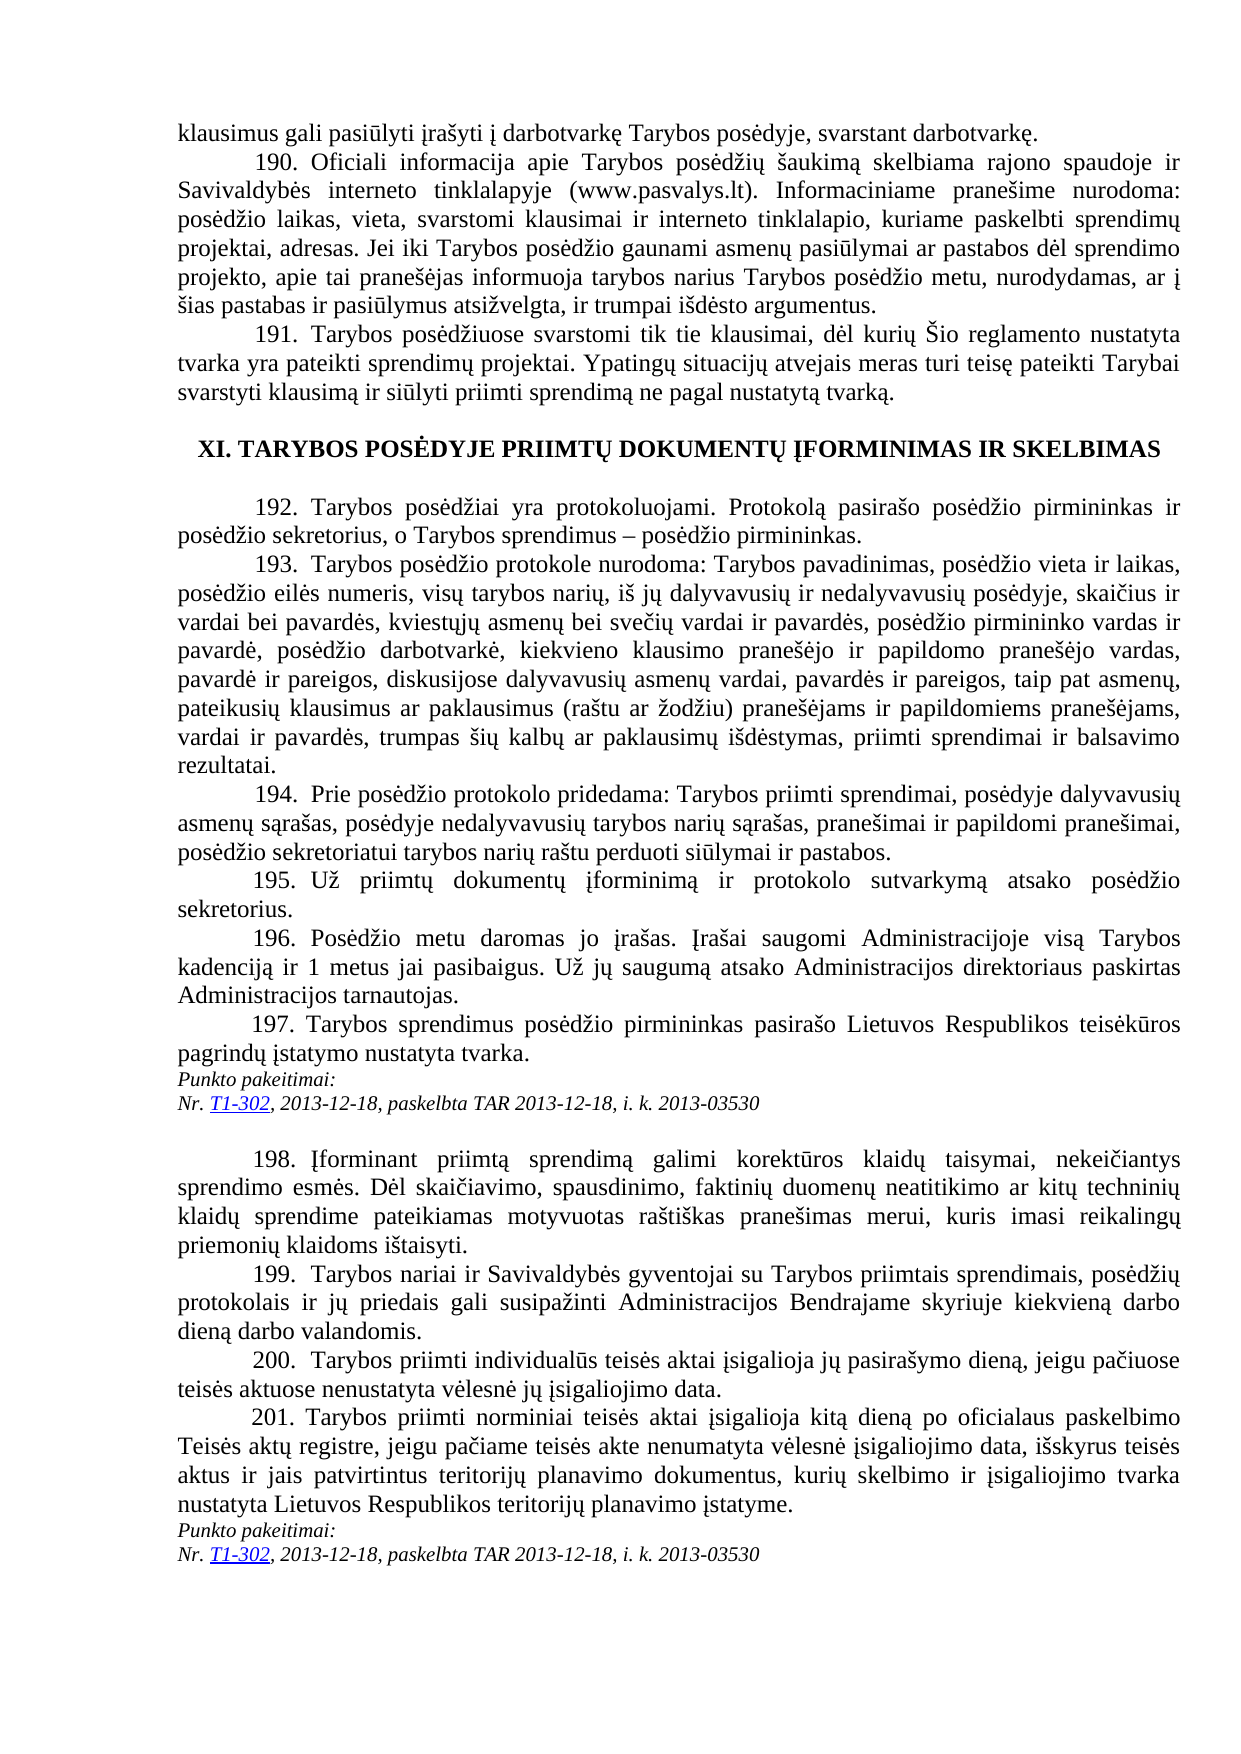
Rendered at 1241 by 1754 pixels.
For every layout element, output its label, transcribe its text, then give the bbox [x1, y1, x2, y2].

text XI. TARYBOS POSĖDYJE PRIIMTŲ DOKUMENTŲ ĮFORMINIMAS IR SKELBIMAS [177, 434, 1181, 463]
text 197. Tarybos sprendimus posėdžio pirmininkas pasirašo Lietuvos Respublikos teisėkūros pagrindų įstatymo nustatyta tvarka. [177, 1009, 1181, 1067]
text Nr. T1-302, 2013-12-18, paskelbta TAR 2013-12-18, i. k. 2013-03530 [177, 1091, 1181, 1115]
text 192. Tarybos posėdžiai yra protokoluojami. Protokolą pasirašo posėdžio pirmininkas ir posėdžio sekretorius, o Tarybos sprendimus – posėdžio pirmininkas. [177, 492, 1181, 549]
text 193. Tarybos posėdžio protokole nurodoma: Tarybos pavadinimas, posėdžio vieta ir laikas, posėdžio eilės numeris, visų tarybos narių, iš jų dalyvavusių ir nedalyvavusių posėdyje, skaičius ir vardai bei pavardės, kviestųjų asmenų bei svečių vardai ir pavardės, posėdžio pirmininko vardas ir pavardė, posėdžio darbotvarkė, kiekvieno klausimo pranešėjo ir papildomo pranešėjo vardas, pavardė ir pareigos, diskusijose dalyvavusių asmenų vardai, pavardės ir pareigos, taip pat asmenų, pateikusių klausimus ar paklausimus (raštu ar žodžiu) pranešėjams ir papildomiems pranešėjams, vardai ir pavardės, trumpas šių kalbų ar paklausimų išdėstymas, priimti sprendimai ir balsavimo rezultatai. [177, 549, 1181, 779]
text Nr. T1-302, 2013-12-18, paskelbta TAR 2013-12-18, i. k. 2013-03530 [177, 1542, 1181, 1566]
text 200. Tarybos priimti individualūs teisės aktai įsigalioja jų pasirašymo dieną, jeigu pačiuose teisės aktuose nenustatyta vėlesnė jų įsigaliojimo data. [177, 1345, 1181, 1402]
text 199. Tarybos nariai ir Savivaldybės gyventojai su Tarybos priimtais sprendimais, posėdžių protokolais ir jų priedais gali susipažinti Administracijos Bendrajame skyriuje kiekvieną darbo dieną darbo valandomis. [177, 1259, 1181, 1345]
text 196. Posėdžio metu daromas jo įrašas. Įrašai saugomi Administracijoje visą Tarybos kadenciją ir 1 metus jai pasibaigus. Už jų saugumą atsako Administracijos direktoriaus paskirtas Administracijos tarnautojas. [177, 923, 1181, 1009]
text 190. Oficiali informacija apie Tarybos posėdžių šaukimą skelbiama rajono spaudoje ir Savivaldybės interneto tinklalapyje (www.pasvalys.lt). Informaciniame pranešime nurodoma: posėdžio laikas, vieta, svarstomi klausimai ir interneto tinklalapio, kuriame paskelbti sprendimų projektai, adresas. Jei iki Tarybos posėdžio gaunami asmenų pasiūlymai ar pastabos dėl sprendimo projekto, apie tai pranešėjas informuoja tarybos narius Tarybos posėdžio metu, nurodydamas, ar į šias pastabas ir pasiūlymus atsižvelgta, ir trumpai išdėsto argumentus. [177, 147, 1181, 319]
text 191. Tarybos posėdžiuose svarstomi tik tie klausimai, dėl kurių Šio reglamento nustatyta tvarka yra pateikti sprendimų projektai. Ypatingų situacijų atvejais meras turi teisę pateikti Tarybai svarstyti klausimą ir siūlyti priimti sprendimą ne pagal nustatytą tvarką. [177, 319, 1181, 406]
text 194. Prie posėdžio protokolo pridedama: Tarybos priimti sprendimai, posėdyje dalyvavusių asmenų sąrašas, posėdyje nedalyvavusių tarybos narių sąrašas, pranešimai ir papildomi pranešimai, posėdžio sekretoriatui tarybos narių raštu perduoti siūlymai ir pastabos. [177, 779, 1181, 866]
text 201. Tarybos priimti norminiai teisės aktai įsigalioja kitą dieną po oficialaus paskelbimo Teisės aktų registre, jeigu pačiame teisės akte nenumatyta vėlesnė įsigaliojimo data, išskyrus teisės aktus ir jais patvirtintus teritorijų planavimo dokumentus, kurių skelbimo ir įsigaliojimo tvarka nustatyta Lietuvos Respublikos teritorijų planavimo įstatyme. [177, 1402, 1181, 1517]
text 195. Už priimtų dokumentų įforminimą ir protokolo sutvarkymą atsako posėdžio sekretorius. [177, 866, 1181, 923]
text 198. Įforminant priimtą sprendimą galimi korektūros klaidų taisymai, nekeičiantys sprendimo esmės. Dėl skaičiavimo, spausdinimo, faktinių duomenų neatitikimo ar kitų techninių klaidų sprendime pateikiamas motyvuotas raštiškas pranešimas merui, kuris imasi reikalingų priemonių klaidoms ištaisyti. [177, 1144, 1181, 1259]
text klausimus gali pasiūlyti įrašyti į darbotvarkę Tarybos posėdyje, svarstant darbotvarkę. [177, 118, 1181, 147]
text Punkto pakeitimai: [177, 1517, 1181, 1542]
text Punkto pakeitimai: [177, 1067, 1181, 1091]
